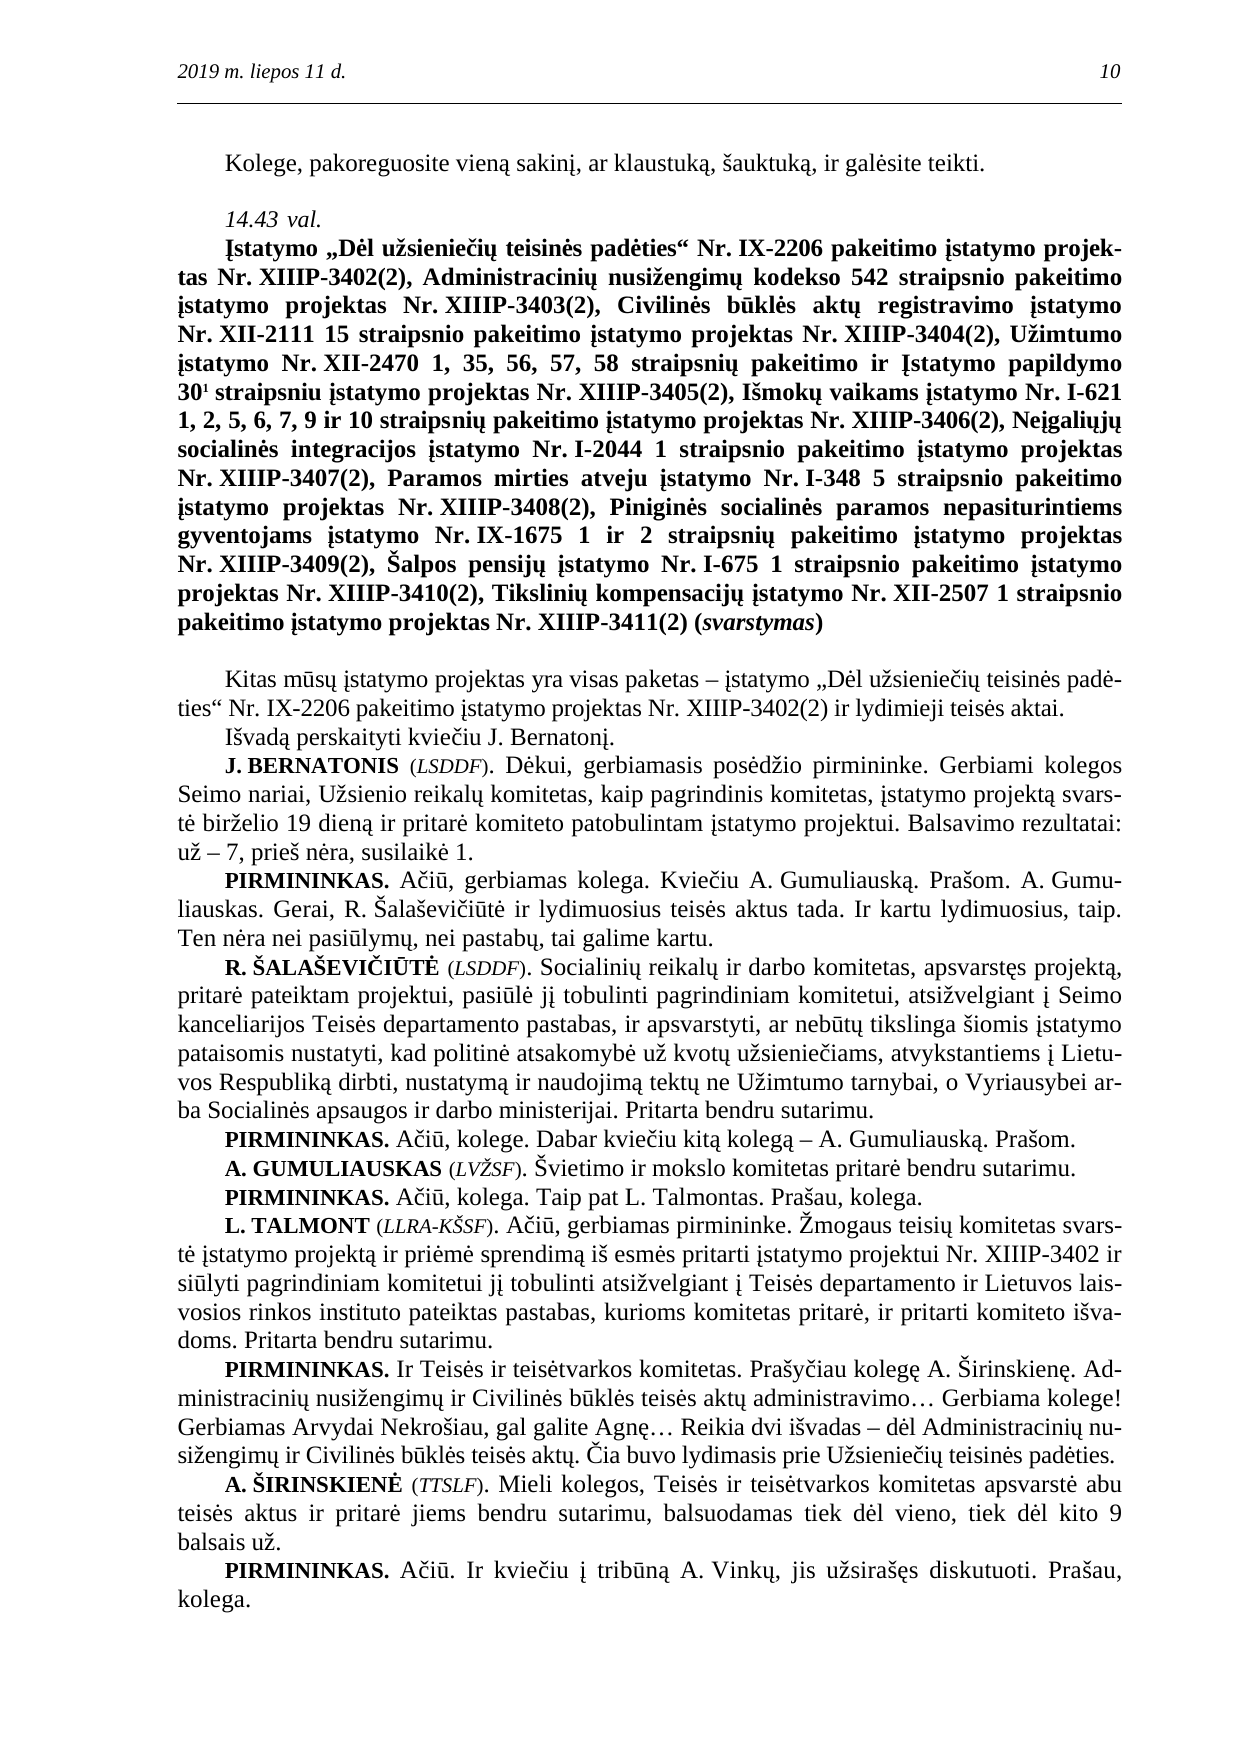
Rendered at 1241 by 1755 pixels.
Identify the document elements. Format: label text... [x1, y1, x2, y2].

text Iš­va­dą per­skai­ty­ti kvie­čiu J. Ber­na­to­nį. [177, 722, 1122, 750]
text PIRMININKAS. Ačiū, ger­bia­mas ko­le­ga. Kvie­čiu A. Gu­mu­liaus­ką. Pra­šom. A. Gu­mu­liaus­kas. Ge­rai, R. Ša­la­še­vi­čiū­tė ir ly­di­muo­sius tei­sės ak­tus ta­da. Ir kar­tu ly­di­muo­sius, taip. Ten nė­ra nei pa­siū­ly­mų, nei pa­sta­bų, tai ga­li­me kar­tu. [177, 865, 1122, 952]
text PIRMININKAS. Ačiū, ko­le­ga. Taip pat L. Tal­mon­tas. Pra­šau, ko­le­ga. [177, 1182, 1122, 1210]
text PIRMININKAS. Ir Tei­sės ir tei­sėt­var­kos ko­mi­te­tas. Pra­šy­čiau ko­le­gę A. Ši­rins­kie­nę. Ad­mi­nist­ra­ci­nių nu­si­žen­gi­mų ir Ci­vi­li­nės būk­lės tei­sės ak­tų ad­mi­nist­ra­vi­mo… Ger­bia­ma ko­le­ge! Ger­bia­mas Ar­vy­dai Ne­kro­šiau, gal ga­li­te Ag­nę… Rei­kia dvi iš­va­das – dėl Ad­mi­nist­ra­ci­nių nu­si­žen­gi­mų ir Ci­vi­li­nės būk­lės tei­sės ak­tų. Čia bu­vo ly­di­ma­sis prie Už­sie­nie­čių tei­si­nės pa­dė­ties. [177, 1354, 1122, 1469]
text L. TALMONT (LLRA-KŠSF). Ačiū, ger­bia­mas pir­mi­nin­ke. Žmo­gaus tei­sių ko­mi­te­tas svars­tė įsta­ty­mo pro­jek­tą ir pri­ėmė spren­di­mą iš es­mės pri­tar­ti įsta­ty­mo pro­jek­tui Nr. XIIIP-3402 ir siū­ly­ti pa­grin­di­niam ko­mi­te­tui jį to­bu­lin­ti at­si­žvel­giant į Tei­sės de­par­ta­men­to ir Lie­tu­vos lais­vo­sios rin­kos ins­ti­tu­to pa­teik­tas pa­sta­bas, ku­rioms ko­mi­te­tas pri­ta­rė, ir pri­tar­ti ko­mi­te­to iš­va­doms. Pri­tar­ta ben­dru su­ta­ri­mu. [177, 1210, 1122, 1354]
text A. GUMULIAUSKAS (LVŽSF). Švie­ti­mo ir moks­lo ko­mi­te­tas pri­ta­rė ben­dru su­ta­ri­mu. [177, 1153, 1122, 1182]
text A. ŠIRINSKIENĖ (TTSLF). Mie­li ko­le­gos, Tei­sės ir tei­sėt­var­kos ko­mi­te­tas ap­svars­tė abu tei­sės ak­tus ir pri­ta­rė jiems ben­dru su­ta­ri­mu, bal­suo­da­mas tiek dėl vie­no, tiek dėl ki­to 9 balsais už. [177, 1469, 1122, 1555]
text PIRMININKAS. Ačiū, ko­le­ge. Da­bar kvie­čiu ki­tą ko­le­gą – A. Gu­mu­liaus­ką. Pra­šom. [177, 1124, 1122, 1153]
text Ko­le­ge, pa­ko­re­guo­si­te vie­ną sa­ki­nį, ar klaus­tu­ką, šauk­tu­ką, ir ga­lė­si­te teik­ti. [177, 148, 1122, 176]
text J. BERNATONIS (LSDDF). Dė­kui, ger­bia­ma­sis po­sė­džio pir­mi­nin­ke. Ger­bia­mi ko­le­gos Sei­mo na­riai, Už­sie­nio rei­ka­lų ko­mi­te­tas, kaip pa­grin­di­nis ko­mi­te­tas, įsta­ty­mo pro­jek­tą svars­tė bir­že­lio 19 die­ną ir pri­ta­rė ko­mi­te­to pa­to­bu­lin­tam įsta­ty­mo pro­jek­tui. Bal­sa­vi­mo re­zul­ta­tai: už – 7, prieš nė­ra, su­si­lai­kė 1. [177, 750, 1122, 865]
text R. ŠALAŠEVIČIŪTĖ (LSDDF). So­cia­li­nių rei­ka­lų ir dar­bo ko­mi­te­tas, ap­svars­tęs pro­jek­tą, pri­ta­rė pa­teik­tam pro­jek­tui, pa­siū­lė jį to­bu­lin­ti pa­grin­di­niam ko­mi­te­tui, at­si­žvel­giant į Sei­mo kan­ce­lia­ri­jos Tei­sės de­par­ta­men­to pa­sta­bas, ir ap­svars­ty­ti, ar ne­bū­tų tiks­lin­ga šio­mis įsta­ty­mo pa­tai­so­mis nu­sta­ty­ti, kad po­li­ti­nė at­sa­ko­my­bė už kvo­tų už­sie­nie­čiams, at­vyks­tan­tiems į Lie­tu­vos Res­pub­li­ką dirb­ti, nu­sta­ty­mą ir nau­do­ji­mą tek­tų ne Už­im­tu­mo tar­ny­bai, o Vy­riau­sy­bei ar­ba So­cia­li­nės ap­sau­gos ir dar­bo mi­nis­te­ri­jai. Pri­tar­ta ben­dru su­ta­ri­mu. [177, 952, 1122, 1124]
text 14.43 val. [224, 205, 1122, 233]
text PIRMININKAS. Ačiū. Ir kvie­čiu į tri­bū­ną A. Vin­kų, jis už­si­ra­šęs dis­kutuoti. Pra­šau, kole­ga. [177, 1555, 1122, 1613]
text Įsta­ty­mo „Dėl už­sie­nie­čių tei­si­nės pa­dė­ties“ Nr. IX-2206 pa­kei­ti­mo įsta­ty­mo pro­jek­tas Nr. XIIIP-3402(2), Ad­mi­nist­ra­ci­nių nu­si­žen­gi­mų ko­dek­so 542 straips­nio pa­kei­ti­mo įstaty­mo pro­jek­tas Nr. XIIIP-3403(2), Ci­vi­li­nės būk­lės ak­tų re­gist­ra­vi­mo įsta­ty­mo Nr. XII-2111 15 straips­nio pa­kei­ti­mo įsta­ty­mo pro­jek­tas Nr. XIIIP-3404(2), Už­im­tu­mo įsta­ty­mo Nr. XII-2470 1, 35, 56, 57, 58 straips­nių pa­kei­ti­mo ir Įsta­ty­mo pa­pil­dy­mo 301 straips­niu įsta­ty­mo pro­jek­tas Nr. XIIIP-3405(2), Iš­mo­kų vai­kams įsta­ty­mo Nr. I-621 1, 2, 5, 6, 7, 9 ir 10 straips­nių pa­kei­ti­mo įsta­ty­mo pro­jek­tas Nr. XIIIP-3406(2), Ne­įga­lių­jų so­cia­li­nės in­teg­ra­ci­jos įsta­ty­mo Nr. I-2044 1 straips­nio pa­kei­ti­mo įsta­ty­mo pro­jek­tas Nr. XIIIP-3407(2), Pa­ra­mos mir­ties at­ve­ju įsta­ty­mo Nr. I-348 5 straips­nio pa­kei­ti­mo įsta­ty­mo pro­jek­tas Nr. XIIIP-3408(2), Pi­ni­gi­nės so­cia­li­nės pa­ra­mos ne­pa­si­tu­rin­tiems gyven­to­jams įsta­ty­mo Nr. IX-1675 1 ir 2 straips­nių pa­kei­ti­mo įsta­ty­mo pro­jek­tas Nr. XIIIP-3409(2), Šal­pos pen­si­jų įsta­ty­mo Nr. I-675 1 straips­nio pa­kei­ti­mo įsta­ty­mo pro­jek­tas Nr. XIIIP-3410(2), Tiks­li­nių kom­pen­sa­ci­jų įsta­ty­mo Nr. XII-2507 1 straips­nio pa­kei­ti­mo įsta­ty­mo pro­jek­tas Nr. XIIIP-3411(2) (svars­ty­mas) [177, 233, 1122, 635]
text Ki­tas mū­sų įsta­ty­mo pro­jek­tas yra vi­sas pa­ke­tas – įsta­ty­mo „Dėl už­sie­nie­čių tei­si­nės pa­dė­ties“ Nr. IX-2206 pa­kei­ti­mo įsta­ty­mo pro­jek­tas Nr. XIIIP-3402(2) ir ly­di­mie­ji tei­sės ak­tai. [177, 664, 1122, 722]
